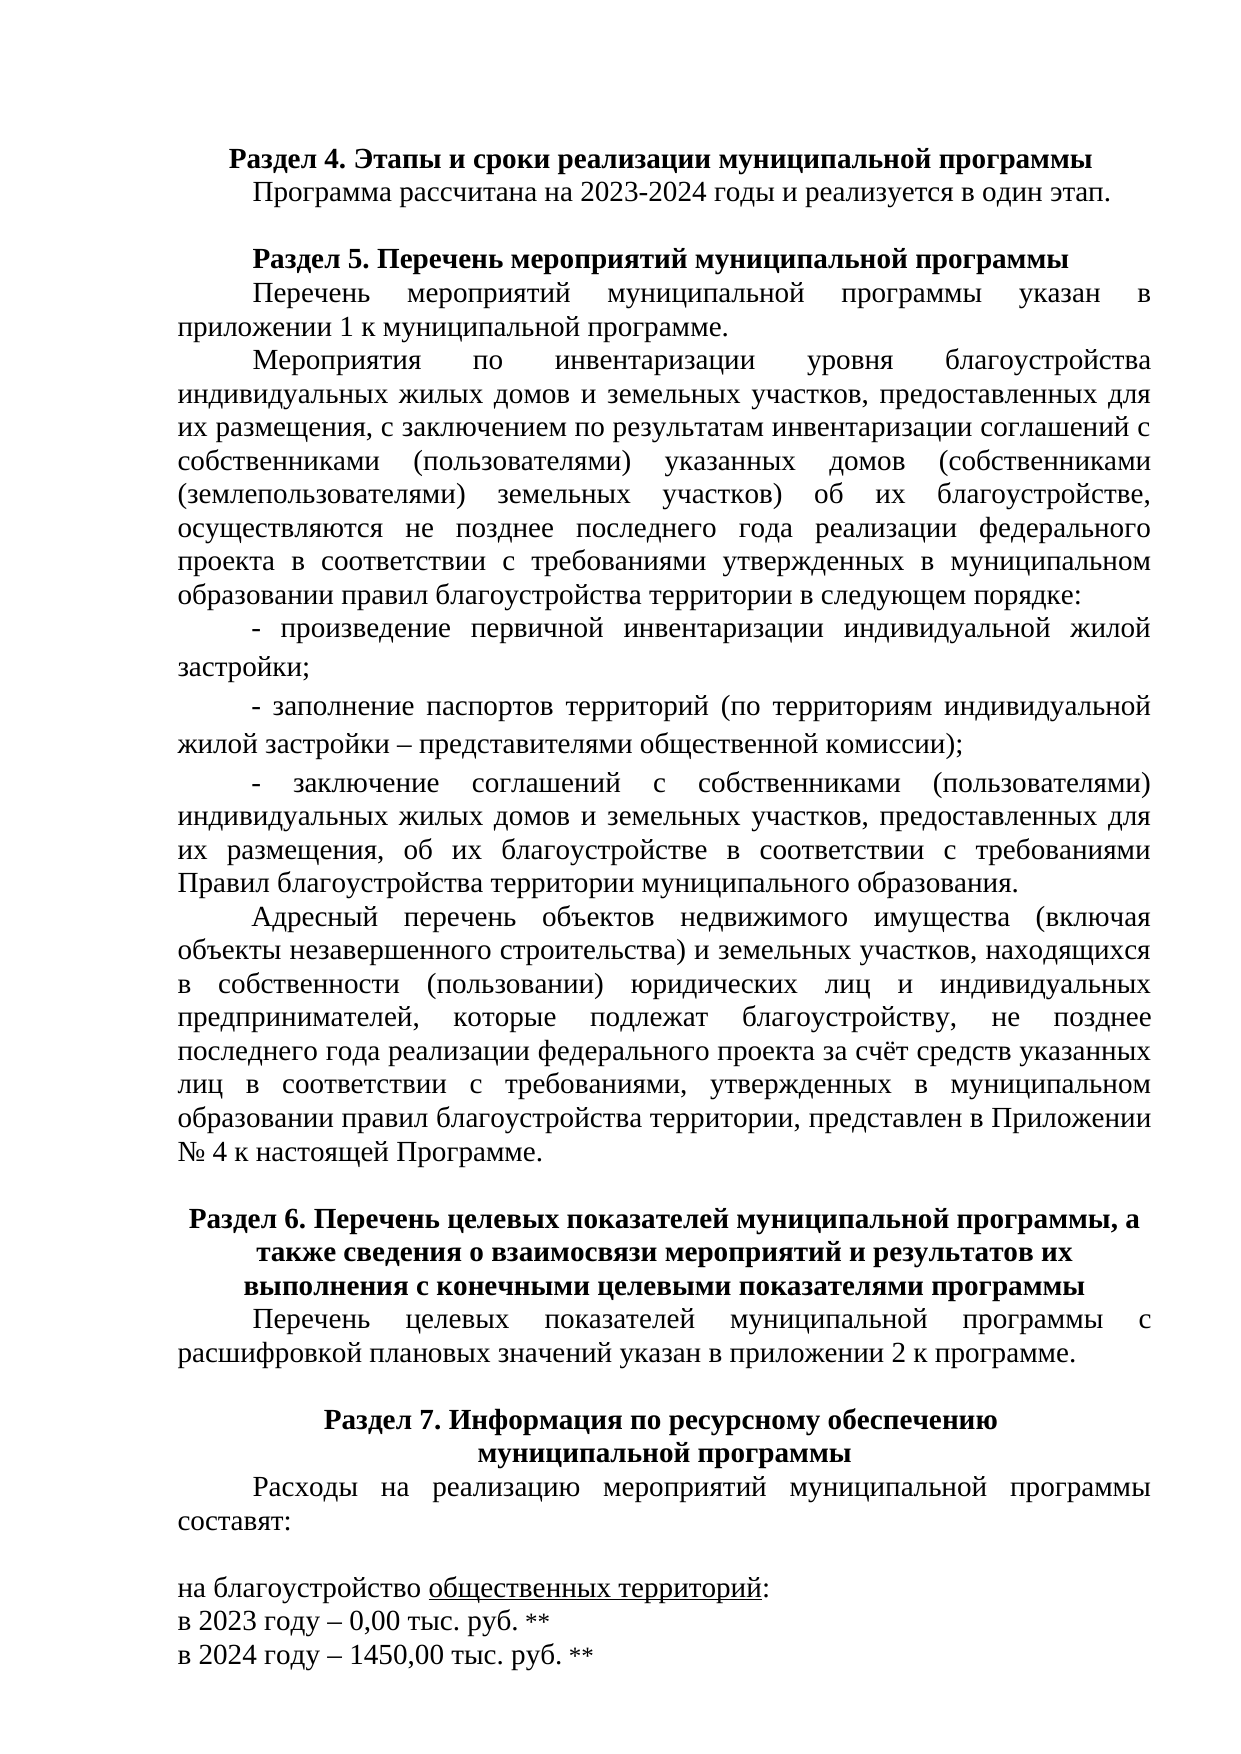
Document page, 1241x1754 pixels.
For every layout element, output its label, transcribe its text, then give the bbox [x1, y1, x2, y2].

text на благоустройство общественных территорий: [177, 1570, 1152, 1603]
text - заключение соглашений с собственниками (пользователями) индивидуальных жилых домов и земельных участков, предоставленных для их размещения, об их благоустройстве в соответствии с требованиями Правил благоустройства территории муниципального образования. [177, 765, 1152, 899]
text Раздел 7. Информация по ресурсному обеспечению [177, 1402, 1152, 1436]
text Адресный перечень объектов недвижимого имущества (включая объекты незавершенного строительства) и земельных участков, находящихся в собственности (пользовании) юридических лиц и индивидуальных предпринимателей, которые подлежат благоустройству, не позднее последнего года реализации федерального проекта за счёт средств указанных лиц в соответствии с требованиями, утвержденных в муниципальном образовании правил благоустройства территории, представлен в Приложении № 4 к настоящей Программе. [177, 899, 1152, 1167]
text Раздел 4. Этапы и сроки реализации муниципальной программы [177, 141, 1152, 174]
text в 2024 году – 1450,00 тыс. руб. ** [177, 1637, 1152, 1670]
text Раздел 5. Перечень мероприятий муниципальной программы [177, 242, 1152, 275]
text Мероприятия по инвентаризации уровня благоустройства индивидуальных жилых домов и земельных участков, предоставленных для их размещения, с заключением по результатам инвентаризации соглашений с собственниками (пользователями) указанных домов (собственниками (землепользователями) земельных участков) об их благоустройстве, осуществляются не позднее последнего года реализации федерального проекта в соответствии с требованиями утвержденных в муниципальном образовании правил благоустройства территории в следующем порядке: [177, 342, 1152, 611]
text Перечень мероприятий муниципальной программы указан в приложении 1 к муниципальной программе. [177, 275, 1152, 342]
text Перечень целевых показателей муниципальной программы с расшифровкой плановых значений указан в приложении 2 к программе. [177, 1301, 1152, 1368]
text Раздел 6. Перечень целевых показателей муниципальной программы, а также сведения о взаимосвязи мероприятий и результатов их выполнения с конечными целевыми показателями программы [177, 1201, 1152, 1301]
text муниципальной программы [177, 1436, 1152, 1469]
text в 2023 году – 0,00 тыс. руб. ** [177, 1603, 1152, 1637]
text - произведение первичной инвентаризации индивидуальной жилой застройки; [177, 611, 1152, 683]
text - заполнение паспортов территорий (по территориям индивидуальной жилой застройки – представителями общественной комиссии); [177, 688, 1152, 760]
text Программа рассчитана на 2023-2024 годы и реализуется в один этап. [177, 174, 1152, 208]
text Расходы на реализацию мероприятий муниципальной программы составят: [177, 1469, 1152, 1536]
